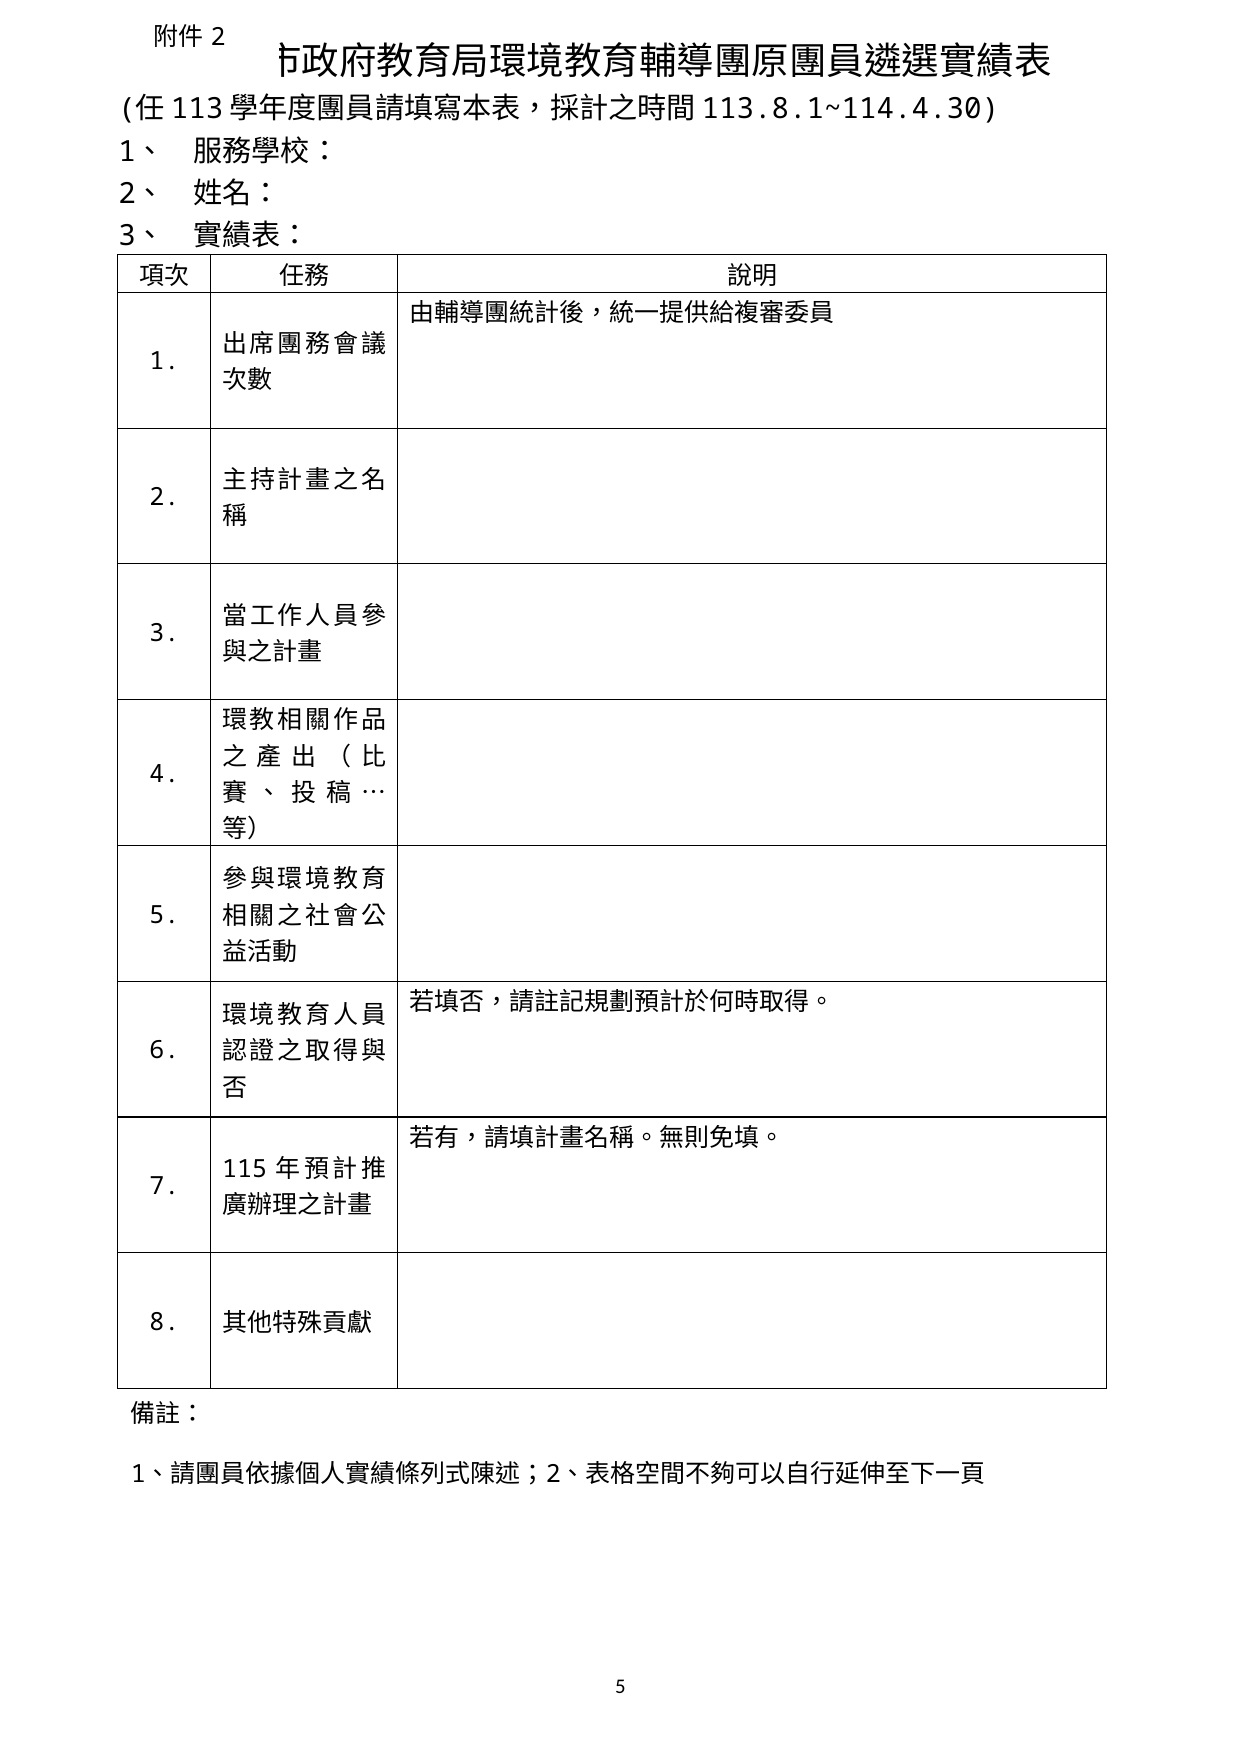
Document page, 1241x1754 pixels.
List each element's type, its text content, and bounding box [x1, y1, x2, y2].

table_cell [398, 846, 1106, 981]
table_cell 參與環境教育相關之社會公益活動 [211, 846, 397, 981]
table_cell [398, 700, 1106, 845]
table_cell 6. [118, 982, 210, 1116]
table_cell 5. [118, 846, 210, 981]
table_cell [398, 429, 1106, 563]
text 1、請團員依據個人實績條列式陳述；2、表格空間不夠可以自行延伸至下一頁 [81, 1449, 1122, 1491]
table_cell 環境教育人員認證之取得與否 [211, 982, 397, 1116]
table_cell 其他特殊貢獻 [211, 1253, 397, 1388]
table_cell 7. [118, 1118, 210, 1252]
table_header 說明 [398, 255, 1106, 292]
table_header 任務 [211, 255, 397, 292]
table_header 項次 [118, 255, 210, 292]
table_cell 環教相關作品之產出（比賽、投稿…等） [211, 700, 397, 845]
table_cell 出席團務會議次數 [211, 293, 397, 427]
table_cell 2. [118, 429, 210, 563]
table_cell 由輔導團統計後，統一提供給複審委員 [398, 293, 1106, 427]
table_cell 1. [118, 293, 210, 427]
table_cell 若填否，請註記規劃預計於何時取得。 [398, 982, 1106, 1116]
table_cell 115年預計推廣辦理之計畫 [211, 1118, 397, 1252]
text 臺中市政府教育局環境教育輔導團原團員遴選實績表 [118, 31, 1122, 85]
text (任113學年度團員請填寫本表，採計之時間113.8.1~114.4.30) [118, 85, 1122, 127]
list 服務學校： [118, 127, 1122, 169]
table_cell 若有，請填計畫名稱。無則免填。 [398, 1118, 1106, 1252]
table_cell [398, 1253, 1106, 1388]
list 姓名： [118, 169, 1122, 212]
table_cell 3. [118, 564, 210, 699]
table_cell 4. [118, 700, 210, 845]
table_cell 當工作人員參與之計畫 [211, 564, 397, 699]
table_cell 主持計畫之名稱 [211, 429, 397, 563]
list 實績表： [118, 212, 1122, 254]
text 備註： [81, 1389, 1122, 1431]
table_cell 8. [118, 1253, 210, 1388]
table_cell [398, 564, 1106, 699]
